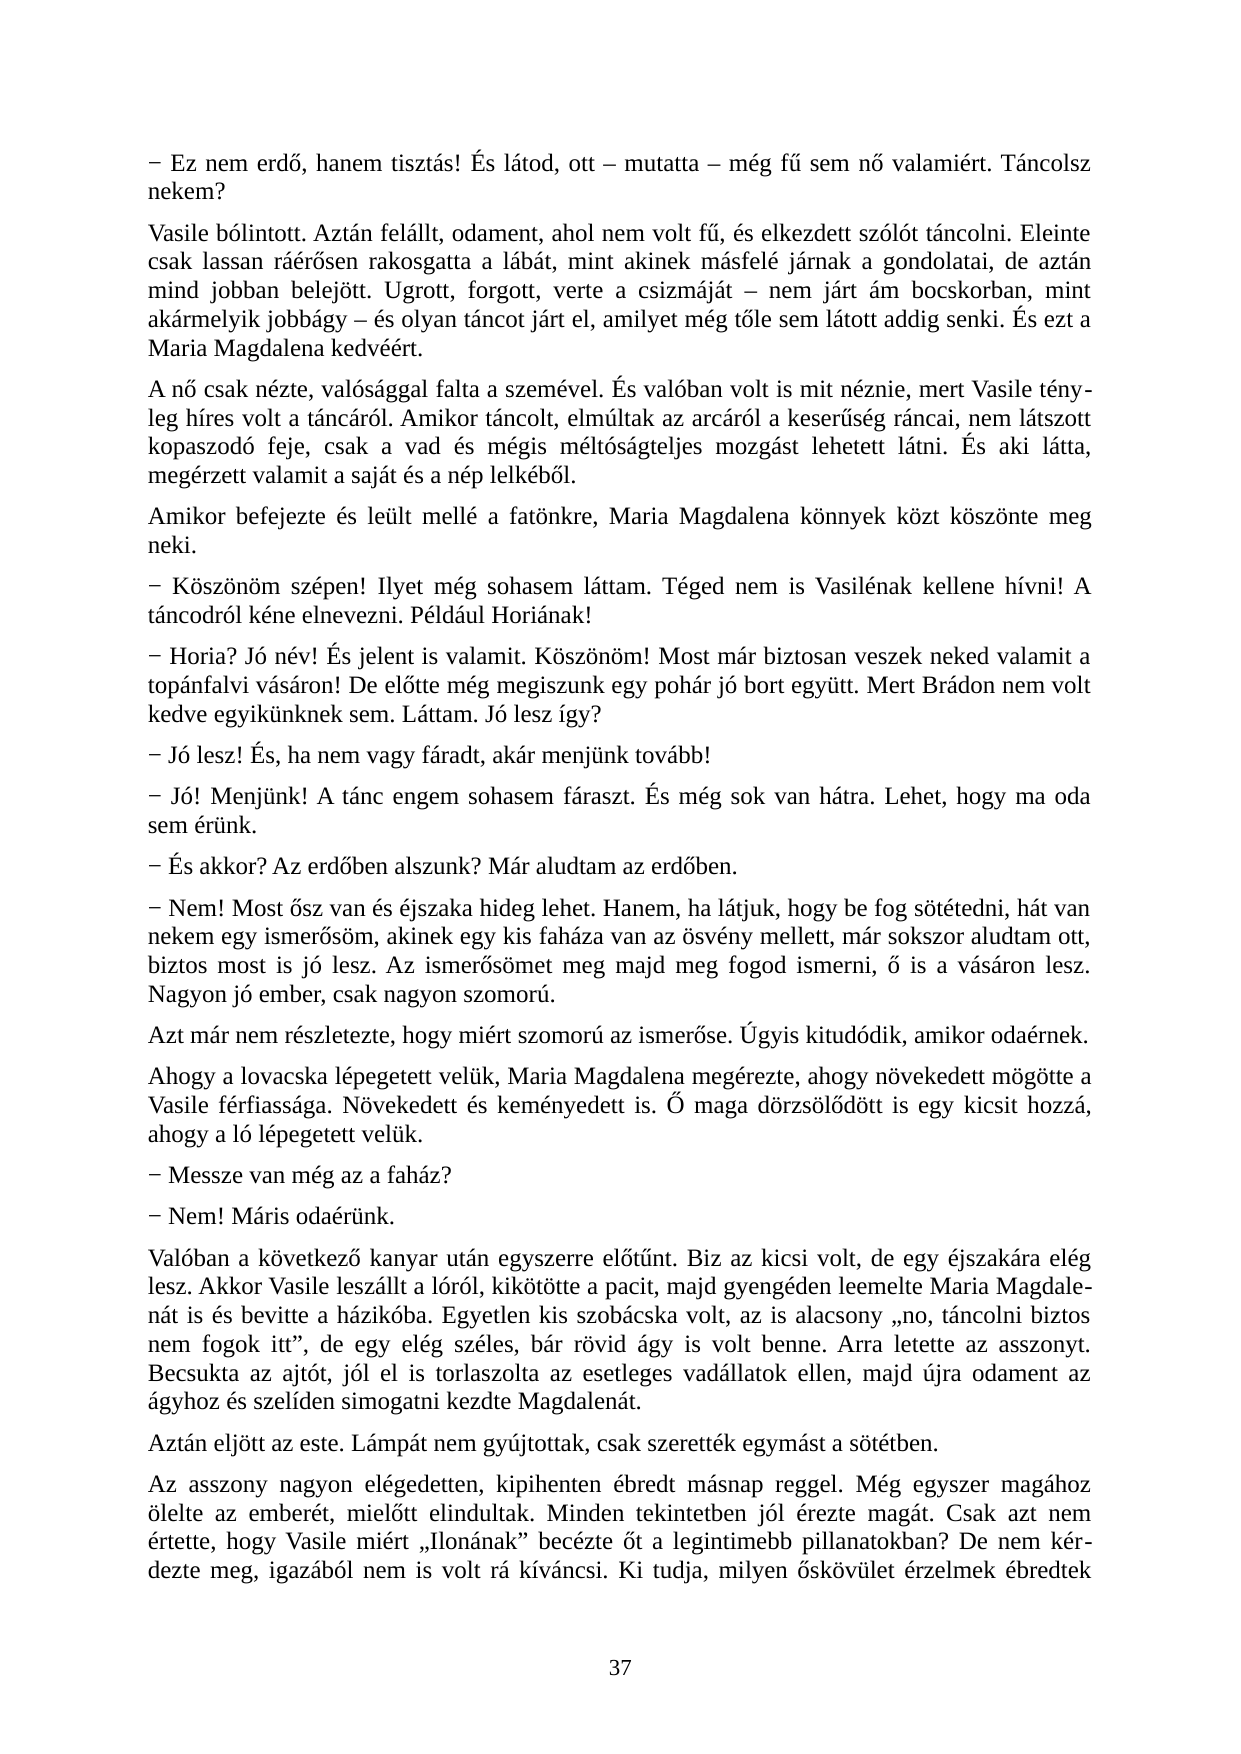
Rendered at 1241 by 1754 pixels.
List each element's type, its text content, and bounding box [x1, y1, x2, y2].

text − Jó! Menjünk! A tánc engem sohasem fáraszt. És még sok van hátra. Lehet, hogy ma oda sem érünk. [148, 781, 1092, 839]
text Az asszony nagyon elégedetten, kipihenten ébredt másnap reggel. Még egyszer magához ölelte az emberét, mielőtt elindultak. Minden tekintetben jól érezte magát. Csak azt nem értette, hogy Vasile miért „Ilonának” becézte őt a legintimebb pillanatokban? De nem kér­dezte meg, igazából nem is volt rá kíváncsi. Ki tudja, milyen őskövület érzelmek ébredtek [148, 1469, 1092, 1584]
text − Messze van még az a faház? [148, 1160, 1092, 1189]
text − Ez nem erdő, hanem tisztás! És látod, ott – mutatta – még fű sem nő valamiért. Táncolsz nekem? [148, 148, 1092, 205]
text Azt már nem részletezte, hogy miért szomorú az ismerőse. Úgyis kitudódik, amikor odaérnek. [148, 1020, 1092, 1049]
text Valóban a következő kanyar után egyszerre előtűnt. Biz az kicsi volt, de egy éjszakára elég lesz. Akkor Vasile leszállt a lóról, kikötötte a pacit, majd gyengéden leemelte Maria Magdale­nát is és bevitte a házikóba. Egyetlen kis szobácska volt, az is alacsony „no, táncolni biztos nem fogok itt”, de egy elég széles, bár rövid ágy is volt benne. Arra letette az asszonyt. Becsukta az ajtót, jól el is torlaszolta az esetleges vadállatok ellen, majd újra odament az ágyhoz és szelíden simogatni kezdte Magdalenát. [148, 1243, 1092, 1415]
text Amikor befejezte és leült mellé a fatönkre, Maria Magdalena könnyek közt köszönte meg neki. [148, 501, 1092, 559]
text − Horia? Jó név! És jelent is valamit. Köszönöm! Most már biztosan veszek neked valamit a topánfalvi vásáron! De előtte még megiszunk egy pohár jó bort együtt. Mert Brádon nem volt kedve egyikünknek sem. Láttam. Jó lesz így? [148, 641, 1092, 728]
text A nő csak nézte, valósággal falta a szemével. És valóban volt is mit néznie, mert Vasile tény­leg híres volt a táncáról. Amikor táncolt, elmúltak az arcáról a keserűség ráncai, nem látszott kopaszodó feje, csak a vad és mégis méltóságteljes mozgást lehetett látni. És aki látta, megérzett valamit a saját és a nép lelkéből. [148, 374, 1092, 489]
text − Jó lesz! És, ha nem vagy fáradt, akár menjünk tovább! [148, 740, 1092, 769]
text Vasile bólintott. Aztán felállt, odament, ahol nem volt fű, és elkezdett szólót táncolni. Eleinte csak lassan ráérősen rakosgatta a lábát, mint akinek másfelé járnak a gondolatai, de aztán mind jobban belejött. Ugrott, forgott, verte a csizmáját – nem járt ám bocskorban, mint akármelyik jobbágy – és olyan táncot járt el, amilyet még tőle sem látott addig senki. És ezt a Maria Magdalena kedvéért. [148, 218, 1092, 361]
text − És akkor? Az erdőben alszunk? Már aludtam az erdőben. [148, 851, 1092, 880]
text − Nem! Máris odaérünk. [148, 1201, 1092, 1230]
text − Köszönöm szépen! Ilyet még sohasem láttam. Téged nem is Vasilénak kellene hívni! A táncodról kéne elnevezni. Például Horiának! [148, 571, 1092, 629]
text Ahogy a lovacska lépegetett velük, Maria Magdalena megérezte, ahogy növekedett mögötte a Vasile férfiassága. Növekedett és keményedett is. Ő maga dörzsölődött is egy kicsit hozzá, ahogy a ló lépegetett velük. [148, 1061, 1092, 1148]
text Aztán eljött az este. Lámpát nem gyújtottak, csak szerették egymást a sötétben. [148, 1428, 1092, 1456]
text − Nem! Most ősz van és éjszaka hideg lehet. Hanem, ha látjuk, hogy be fog sötétedni, hát van nekem egy ismerősöm, akinek egy kis faháza van az ösvény mellett, már sokszor aludtam ott, biztos most is jó lesz. Az ismerősömet meg majd meg fogod ismerni, ő is a vásáron lesz. Nagyon jó ember, csak nagyon szomorú. [148, 893, 1092, 1008]
